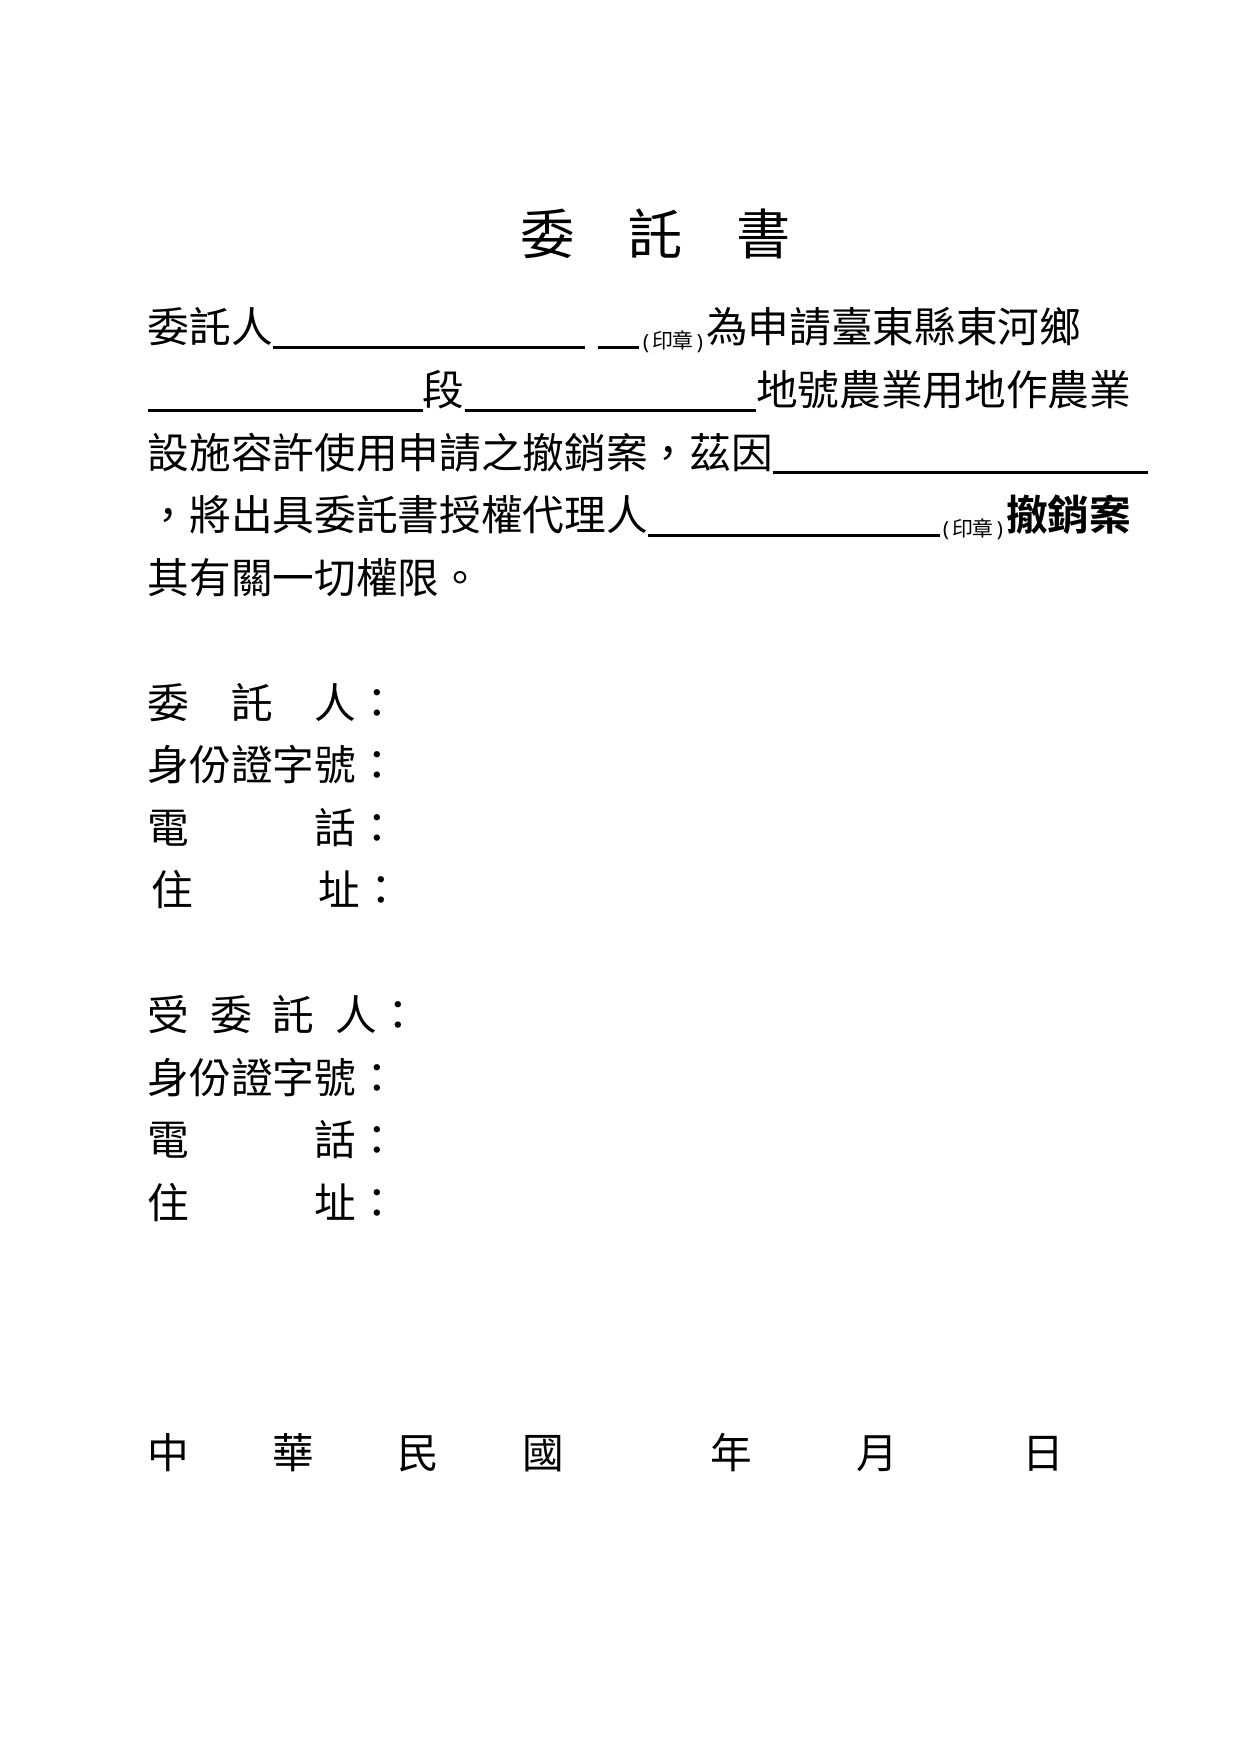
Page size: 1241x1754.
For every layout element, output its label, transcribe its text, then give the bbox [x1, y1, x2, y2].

text 住 址： [148, 1158, 1162, 1221]
text 電 話： [148, 783, 1162, 846]
text 住 址： [152, 846, 1162, 908]
text 電 話： [148, 1096, 1162, 1158]
text 委託人 (印章)為申請臺東縣東河鄉 [148, 283, 1162, 346]
text 受 委 託 人： [148, 971, 1162, 1033]
text 段 地號農業用地作農業設施容許使用申請之撤銷案，茲因 ，將出具委託書授權代理人 (印章)撤銷案其有關一切權限。 [148, 346, 1162, 596]
text 中 華 民 國 年 月 日 [148, 1408, 1162, 1471]
text 委 託 人： [148, 658, 1162, 721]
text 身份證字號： [148, 1033, 1162, 1096]
text 身份證字號： [148, 721, 1162, 783]
text 委 託 書 [148, 158, 1162, 283]
